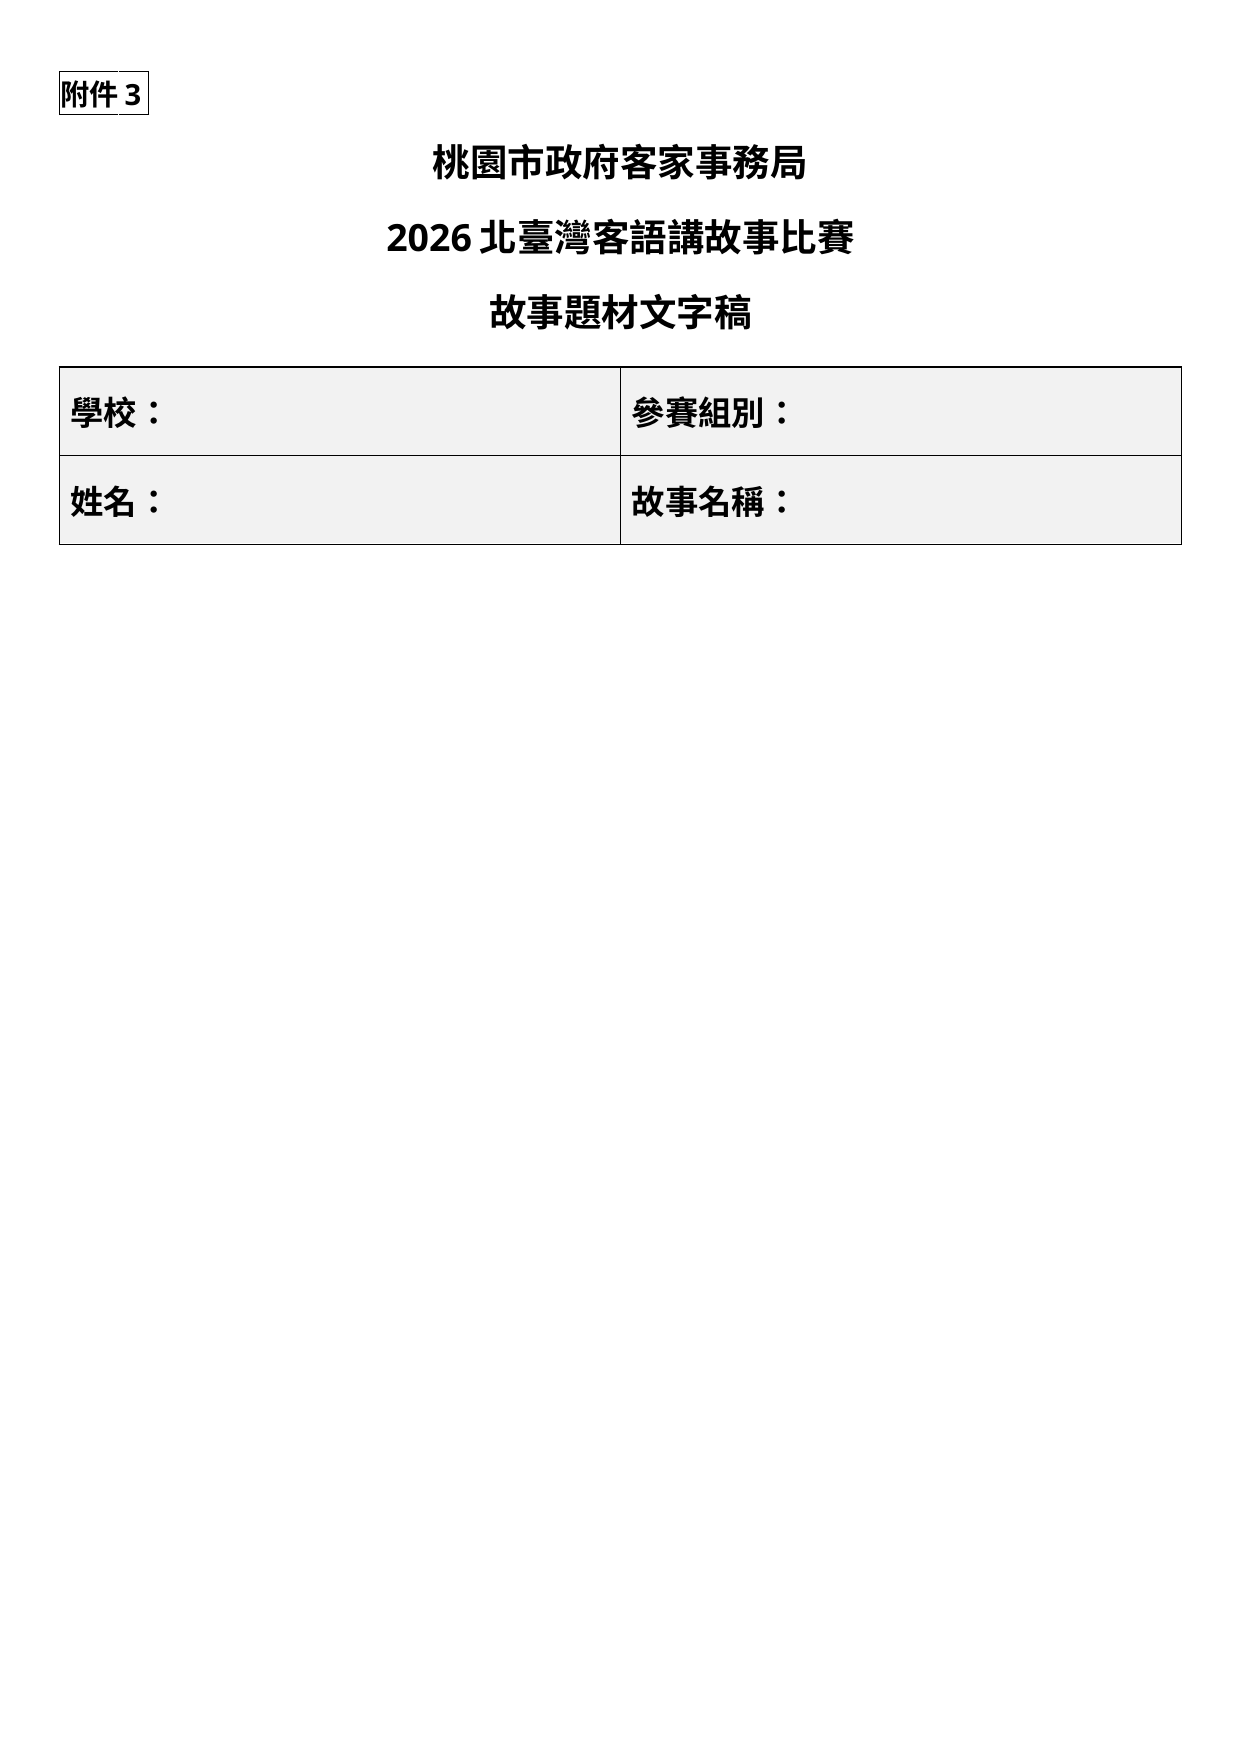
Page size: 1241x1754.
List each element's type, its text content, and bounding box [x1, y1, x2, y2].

text 故事題材文字稿 [59, 273, 1181, 348]
text [149, 71, 1181, 115]
text 桃園市政府客家事務局 [59, 123, 1181, 198]
table_header 學校： [60, 368, 620, 455]
table_cell 故事名稱： [621, 456, 1181, 543]
table_header 參賽組別： [621, 368, 1181, 455]
table_cell 姓名： [60, 456, 620, 543]
text 2026北臺灣客語講故事比賽 [59, 198, 1181, 273]
text 附件3 [60, 72, 148, 114]
